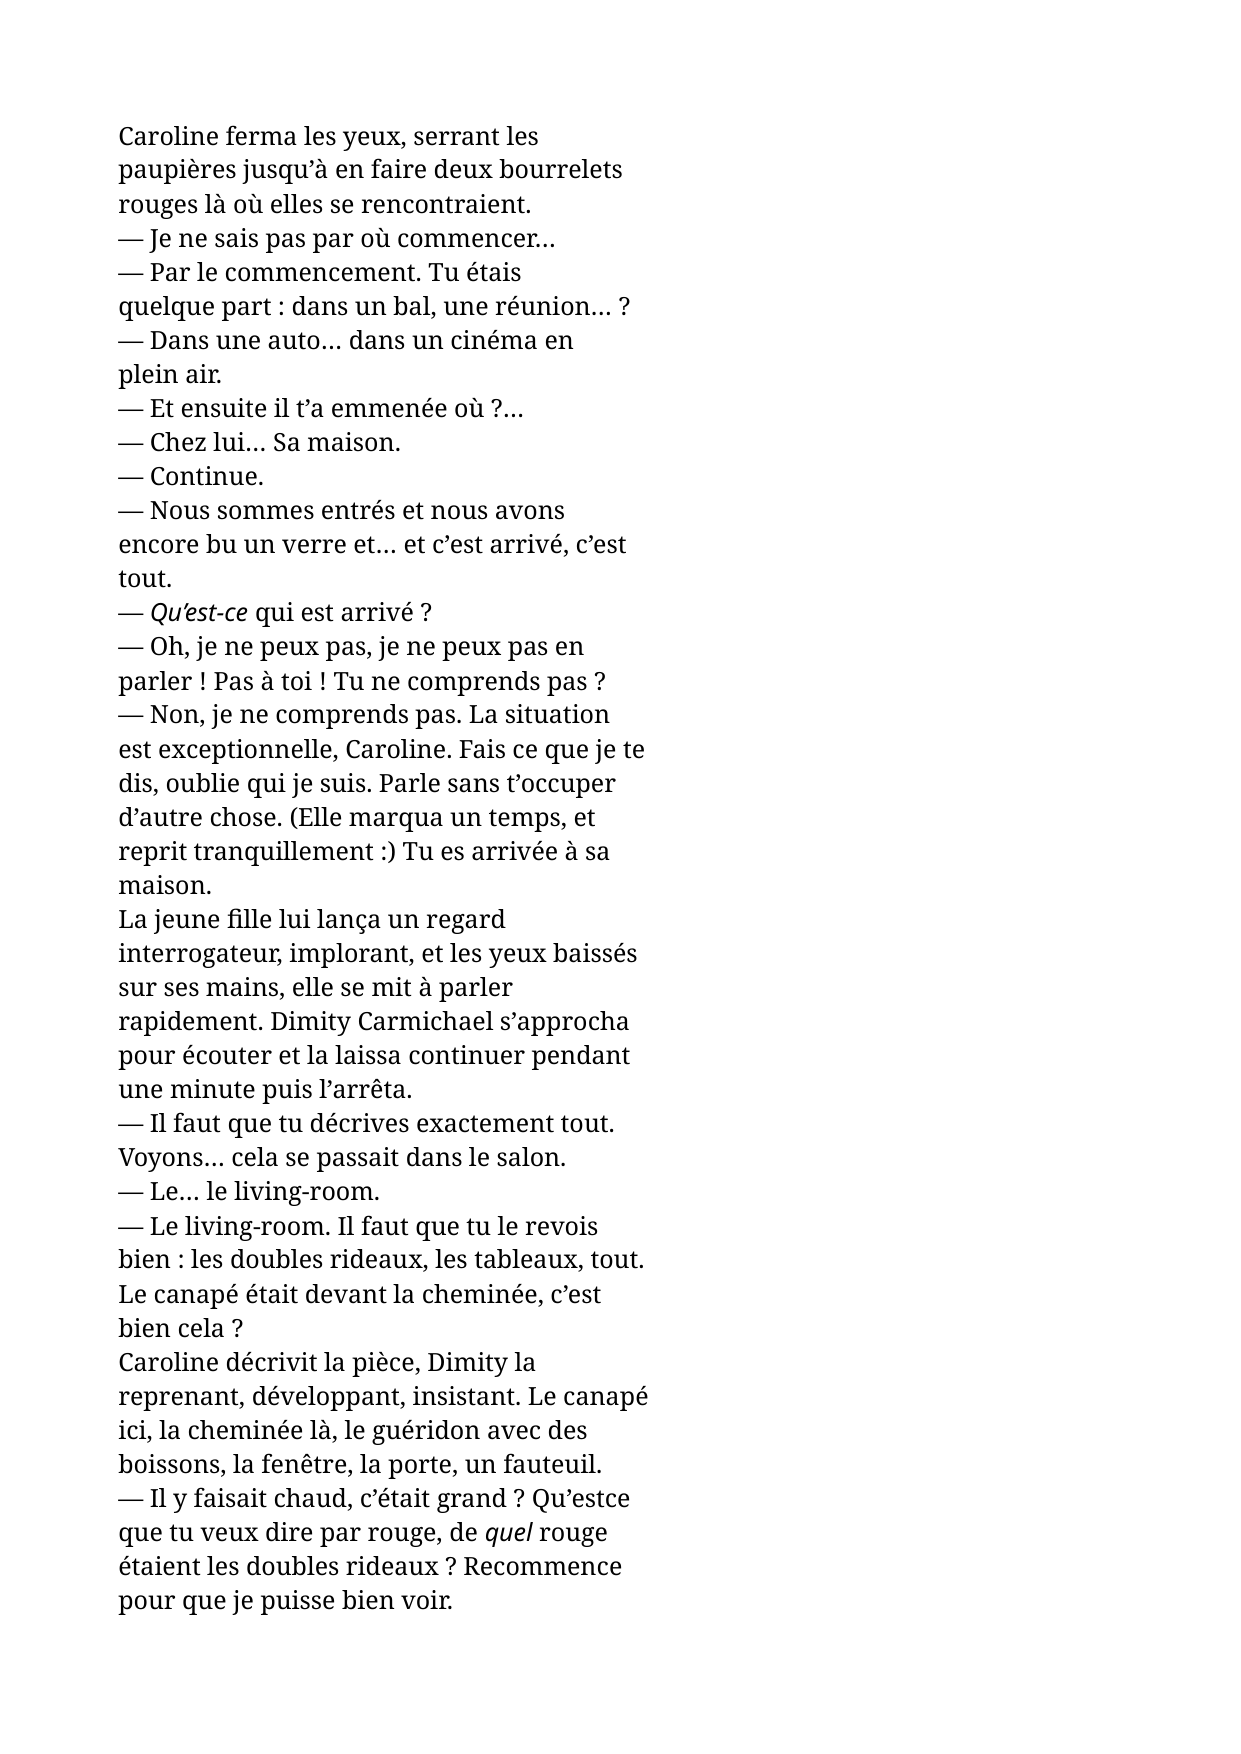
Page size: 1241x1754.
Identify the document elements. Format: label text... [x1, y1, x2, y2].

text — Je ne sais pas par où commencer… [118, 220, 1122, 254]
text pour écouter et la laissa continuer pendant [118, 1038, 1122, 1072]
text Le canapé était devant la cheminée, c’est [118, 1276, 1122, 1310]
text maison. [118, 867, 1122, 902]
text ici, la cheminée là, le guéridon avec des [118, 1412, 1122, 1447]
text parler ! Pas à toi ! Tu ne comprends pas ? [118, 663, 1122, 697]
text Caroline ferma les yeux, serrant les [118, 118, 1122, 152]
text Caroline décrivit la pièce, Dimity la [118, 1344, 1122, 1378]
text boissons, la fenêtre, la porte, un fauteuil. [118, 1447, 1122, 1481]
text bien cela ? [118, 1310, 1122, 1344]
text bien : les doubles rideaux, les tableaux, tout. [118, 1242, 1122, 1276]
text reprenant, développant, insistant. Le canapé [118, 1378, 1122, 1412]
text — Le… le living-room. [118, 1174, 1122, 1208]
text — Non, je ne comprends pas. La situation [118, 697, 1122, 731]
text — Et ensuite il t’a emmenée où ?… [118, 391, 1122, 425]
text dis, oublie qui je suis. Parle sans t’occuper [118, 765, 1122, 799]
text est exceptionnelle, Caroline. Fais ce que je te [118, 731, 1122, 765]
text — Il faut que tu décrives exactement tout. [118, 1106, 1122, 1140]
text sur ses mains, elle se mit à parler [118, 970, 1122, 1004]
text — Nous sommes entrés et nous avons [118, 493, 1122, 527]
text tout. [118, 561, 1122, 595]
text La jeune fille lui lança un regard [118, 902, 1122, 936]
text rapidement. Dimity Carmichael s’approcha [118, 1004, 1122, 1038]
text quelque part : dans un bal, une réunion… ? [118, 288, 1122, 322]
text rouges là où elles se rencontraient. [118, 186, 1122, 220]
text — Il y faisait chaud, c’était grand ? Qu’estce [118, 1481, 1122, 1515]
text que tu veux dire par rouge, de quel rouge [118, 1515, 1122, 1549]
text d’autre chose. (Elle marqua un temps, et [118, 799, 1122, 833]
text — Par le commencement. Tu étais [118, 254, 1122, 288]
text encore bu un verre et… et c’est arrivé, c’est [118, 527, 1122, 561]
text pour que je puisse bien voir. [118, 1583, 1122, 1617]
text interrogateur, implorant, et les yeux baissés [118, 936, 1122, 970]
text étaient les doubles rideaux ? Recommence [118, 1549, 1122, 1583]
text — Chez lui… Sa maison. [118, 425, 1122, 459]
text Voyons… cela se passait dans le salon. [118, 1140, 1122, 1174]
text — Dans une auto… dans un cinéma en [118, 322, 1122, 357]
text — Oh, je ne peux pas, je ne peux pas en [118, 629, 1122, 663]
text — Continue. [118, 459, 1122, 493]
text — Le living-room. Il faut que tu le revois [118, 1208, 1122, 1242]
text reprit tranquillement :) Tu es arrivée à sa [118, 833, 1122, 867]
text — Qu’est-ce qui est arrivé ? [118, 595, 1122, 629]
text paupières jusqu’à en faire deux bourrelets [118, 152, 1122, 186]
text une minute puis l’arrêta. [118, 1072, 1122, 1106]
text plein air. [118, 357, 1122, 391]
